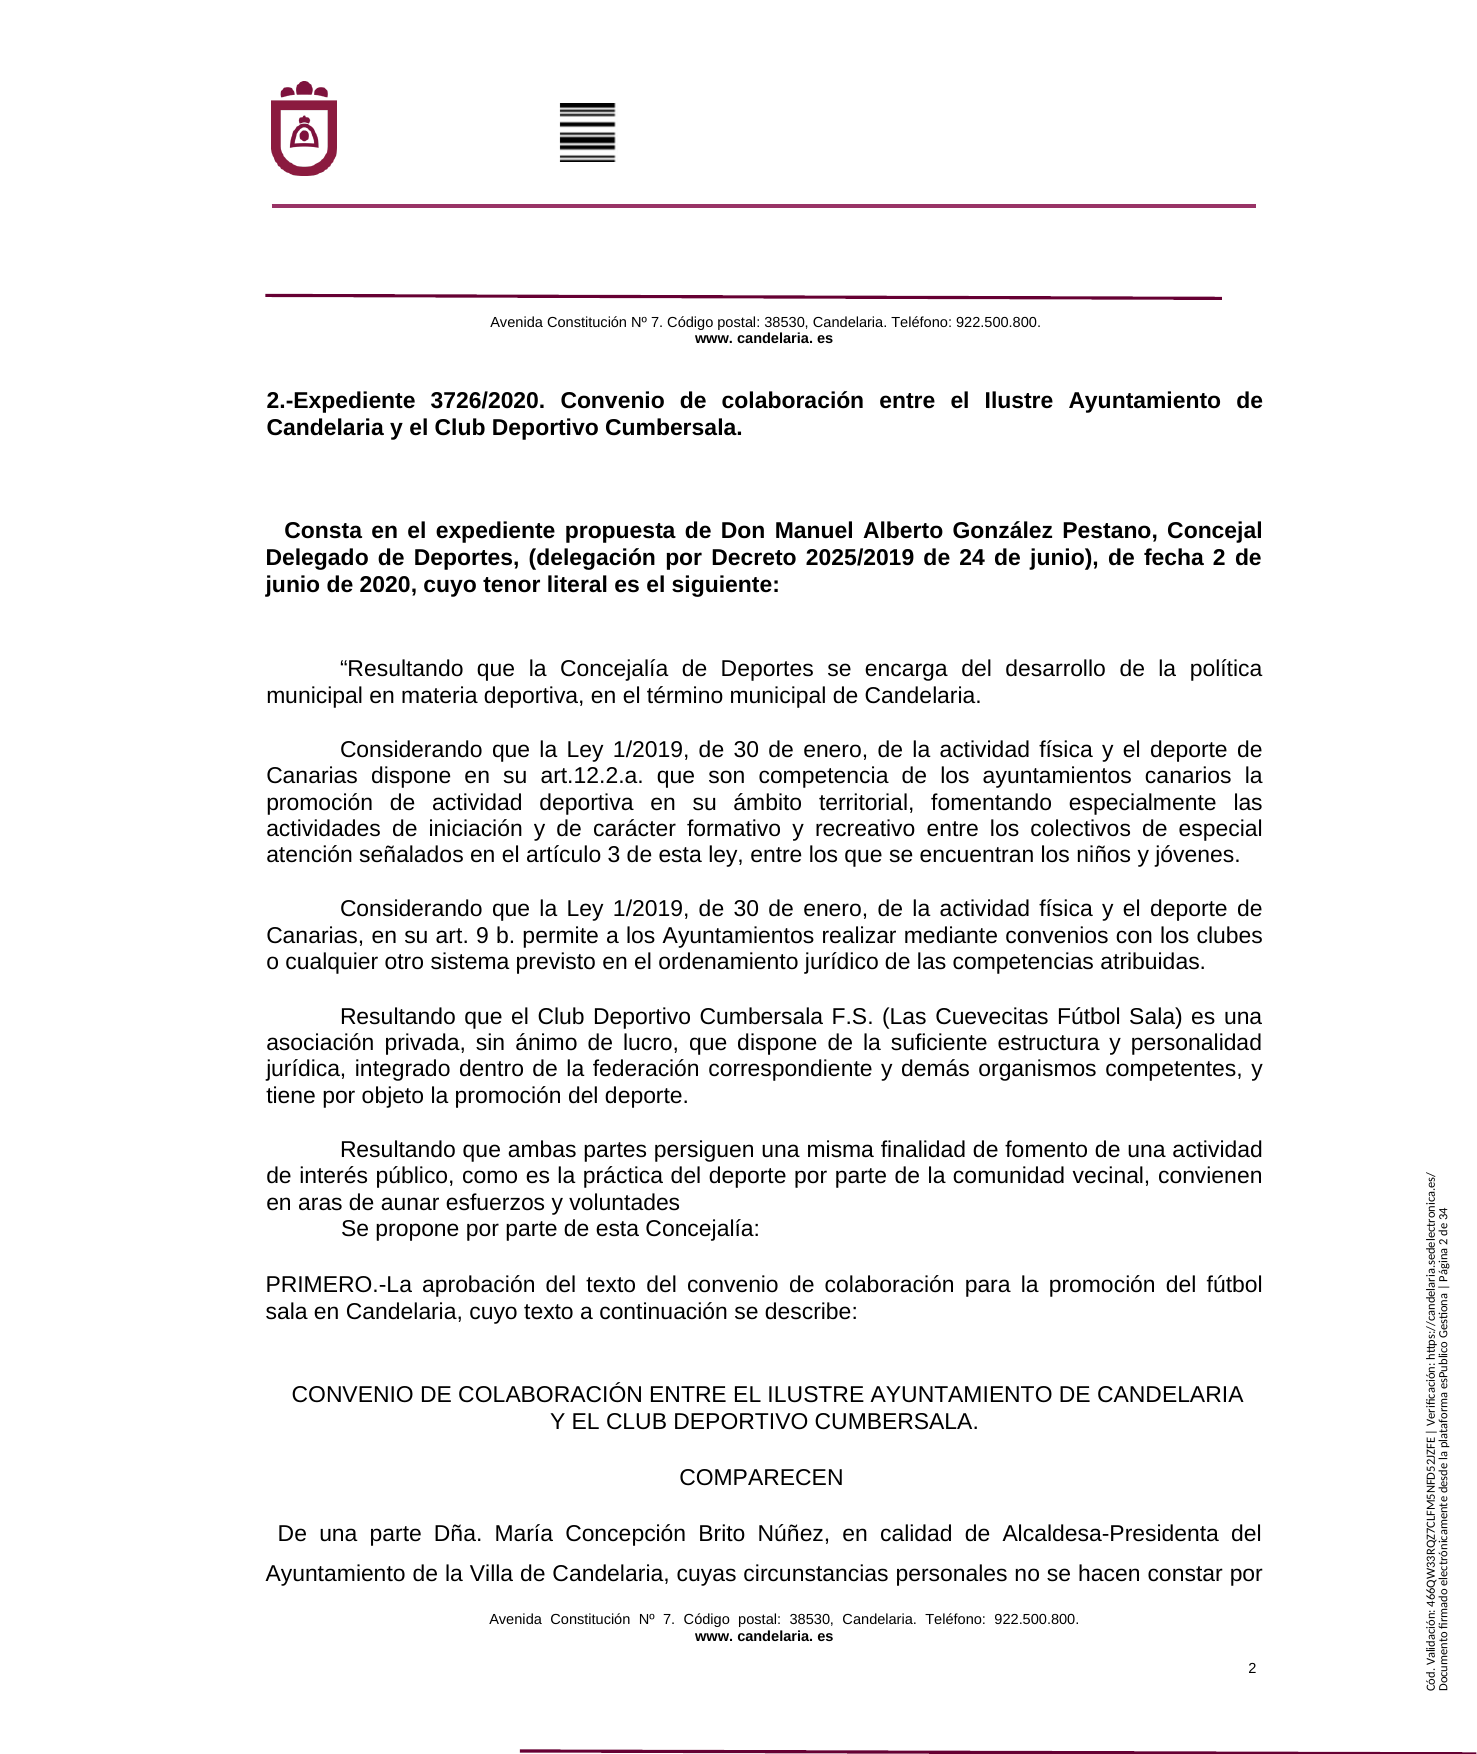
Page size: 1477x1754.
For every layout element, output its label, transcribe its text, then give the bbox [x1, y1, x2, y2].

text PRIMERO.-La aprobación del texto del convenio de colaboración para la promoción del fútbol sala en Candelaria, cuyo texto a continuación se describe: [265, 1272, 1263, 1324]
text 2.-Expediente 3726/2020. Convenio de colaboración entre el Ilustre Ayuntamiento de Candelaria y el Club Deportivo Cumbersala. [266, 387, 1263, 440]
text “Resultando que la Concejalía de Deportes se encarga del desarrollo de la política municipal en materia deportiva, en el término municipal de Candelaria. [266, 655, 1263, 708]
text Considerando que la Ley 1/2019, de 30 de enero, de la actividad física y el deporte de Canarias dispone en su art.12.2.a. que son competencia de los ayuntamientos canarios la promoción de actividad deportiva en su ámbito territorial, fomentando especialmente las actividades de iniciación y de carácter formativo y recreativo entre los colectivos de especial atención señalados en el artículo 3 de esta ley, entre los que se encuentran los niños y jóvenes. [266, 737, 1263, 867]
text Avenida Constitución Nº 7. Código postal: 38530, Candelaria. Teléfono: 922.500.800. www. candelaria. es [471, 313, 1061, 347]
text Resultando que el Club Deportivo Cumbersala F.S. (Las Cuevecitas Fútbol Sala) es una asociación privada, sin ánimo de lucro, que dispone de la suficiente estructura y personalidad jurídica, integrado dentro de la federación correspondiente y demás organismos competentes, y tiene por objeto la promoción del deporte. [266, 1003, 1263, 1108]
text De una parte Dña. María Concepción Brito Núñez, en calidad de Alcaldesa-Presidenta del Ayuntamiento de la Villa de Candelaria, cuyas circunstancias personales no se hacen constar por [265, 1520, 1263, 1586]
text Resultando que ambas partes persiguen una misma finalidad de fomento de una actividad de interés público, como es la práctica del deporte por parte de la comunidad vecinal, convienen en aras de aunar esfuerzos y voluntades [266, 1137, 1263, 1215]
text Consta en el expediente propuesta de Don Manuel Alberto González Pestano, Concejal Delegado de Deportes, (delegación por Decreto 2025/2019 de 24 de junio), de fecha 2 de junio de 2020, cuyo tenor literal es el siguiente: [265, 517, 1263, 598]
text Se propone por parte de esta Concejalía: [341, 1215, 1263, 1242]
text Considerando que la Ley 1/2019, de 30 de enero, de la actividad física y el deporte de Canarias, en su art. 9 b. permite a los Ayuntamientos realizar mediante convenios con los clubes o cualquier otro sistema previsto en el ordenamiento jurídico de las competencias atribuidas. [266, 896, 1263, 974]
text CONVENIO DE COLABORACIÓN ENTRE EL ILUSTRE AYUNTAMIENTO DE CANDELARIA Y EL CLUB DEPORTIVO CUMBERSALA. [282, 1381, 1253, 1434]
subtitle COMPARECEN [282, 1464, 1247, 1490]
